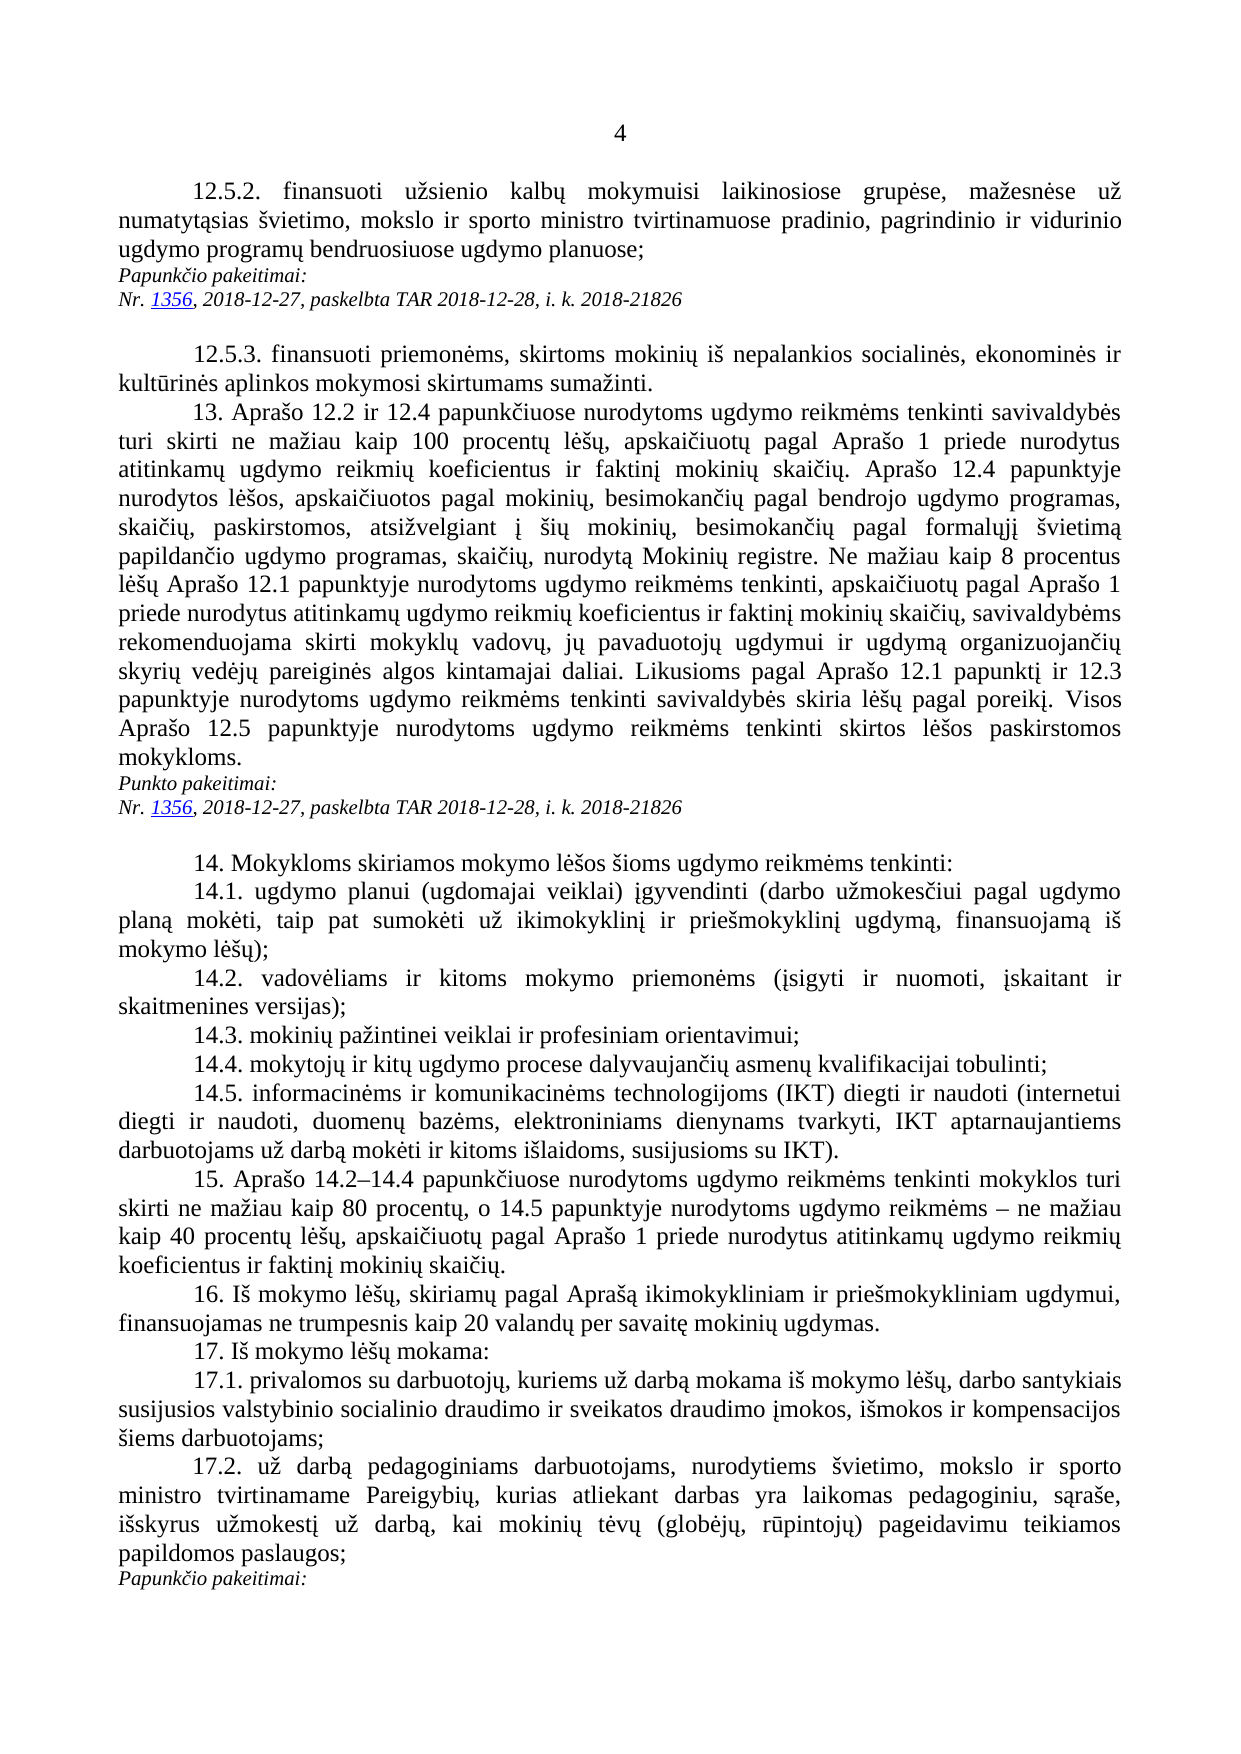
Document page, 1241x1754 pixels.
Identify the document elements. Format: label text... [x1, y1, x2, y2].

text 14.3. mokinių pažintinei veiklai ir profesiniam orientavimui; [118, 1020, 1122, 1049]
text Punkto pakeitimai: [118, 771, 1122, 795]
text Papunkčio pakeitimai: [118, 1566, 1122, 1590]
text 16. Iš mokymo lėšų, skiriamų pagal Aprašą ikimokykliniam ir priešmokykliniam ugdymui, finansuojamas ne trumpesnis kaip 20 valandų per savaitę mokinių ugdymas. [118, 1279, 1122, 1336]
text Nr. 1356, 2018-12-27, paskelbta TAR 2018-12-28, i. k. 2018-21826 [118, 287, 1122, 311]
text 12.5.2. finansuoti užsienio kalbų mokymuisi laikinosiose grupėse, mažesnėse už numatytąsias švietimo, mokslo ir sporto ministro tvirtinamuose pradinio, pagrindinio ir vidurinio ugdymo programų bendruosiuose ugdymo planuose; [118, 176, 1122, 263]
text Papunkčio pakeitimai: [118, 263, 1122, 287]
text 17. Iš mokymo lėšų mokama: [118, 1336, 1122, 1365]
text 17.1. privalomos su darbuotojų, kuriems už darbą mokama iš mokymo lėšų, darbo santykiais susijusios valstybinio socialinio draudimo ir sveikatos draudimo įmokos, išmokos ir kompensacijos šiems darbuotojams; [118, 1365, 1122, 1451]
text 15. Aprašo 14.2–14.4 papunkčiuose nurodytoms ugdymo reikmėms tenkinti mokyklos turi skirti ne mažiau kaip 80 procentų, o 14.5 papunktyje nurodytoms ugdymo reikmėms – ne mažiau kaip 40 procentų lėšų, apskaičiuotų pagal Aprašo 1 priede nurodytus atitinkamų ugdymo reikmių koeficientus ir faktinį mokinių skaičių. [118, 1164, 1122, 1279]
text 17.2. už darbą pedagoginiams darbuotojams, nurodytiems švietimo, mokslo ir sporto ministro tvirtinamame Pareigybių, kurias atliekant darbas yra laikomas pedagoginiu, sąraše, išskyrus užmokestį už darbą, kai mokinių tėvų (globėjų, rūpintojų) pageidavimu teikiamos papildomos paslaugos; [118, 1451, 1122, 1566]
text 14. Mokykloms skiriamos mokymo lėšos šioms ugdymo reikmėms tenkinti: [118, 848, 1122, 876]
text Nr. 1356, 2018-12-27, paskelbta TAR 2018-12-28, i. k. 2018-21826 [118, 795, 1122, 819]
text 14.5. informacinėms ir komunikacinėms technologijoms (IKT) diegti ir naudoti (internetui diegti ir naudoti, duomenų bazėms, elektroniniams dienynams tvarkyti, IKT aptarnaujantiems darbuotojams už darbą mokėti ir kitoms išlaidoms, susijusioms su IKT). [118, 1078, 1122, 1164]
text 13. Aprašo 12.2 ir 12.4 papunkčiuose nurodytoms ugdymo reikmėms tenkinti savivaldybės turi skirti ne mažiau kaip 100 procentų lėšų, apskaičiuotų pagal Aprašo 1 priede nurodytus atitinkamų ugdymo reikmių koeficientus ir faktinį mokinių skaičių. Aprašo 12.4 papunktyje nurodytos lėšos, apskaičiuotos pagal mokinių, besimokančių pagal bendrojo ugdymo programas, skaičių, paskirstomos, atsižvelgiant į šių mokinių, besimokančių pagal formalųjį švietimą papildančio ugdymo programas, skaičių, nurodytą Mokinių registre. Ne mažiau kaip 8 procentus lėšų Aprašo 12.1 papunktyje nurodytoms ugdymo reikmėms tenkinti, apskaičiuotų pagal Aprašo 1 priede nurodytus atitinkamų ugdymo reikmių koeficientus ir faktinį mokinių skaičių, savivaldybėms rekomenduojama skirti mokyklų vadovų, jų pavaduotojų ugdymui ir ugdymą organizuojančių skyrių vedėjų pareiginės algos kintamajai daliai. Likusioms pagal Aprašo 12.1 papunktį ir 12.3 papunktyje nurodytoms ugdymo reikmėms tenkinti savivaldybės skiria lėšų pagal poreikį. Visos Aprašo 12.5 papunktyje nurodytoms ugdymo reikmėms tenkinti skirtos lėšos paskirstomos mokykloms. [118, 397, 1122, 771]
text 14.2. vadovėliams ir kitoms mokymo priemonėms (įsigyti ir nuomoti, įskaitant ir skaitmenines versijas); [118, 963, 1122, 1020]
text 14.4. mokytojų ir kitų ugdymo procese dalyvaujančių asmenų kvalifikacijai tobulinti; [118, 1049, 1122, 1078]
text 12.5.3. finansuoti priemonėms, skirtoms mokinių iš nepalankios socialinės, ekonominės ir kultūrinės aplinkos mokymosi skirtumams sumažinti. [118, 339, 1122, 397]
text 14.1. ugdymo planui (ugdomajai veiklai) įgyvendinti (darbo užmokesčiui pagal ugdymo planą mokėti, taip pat sumokėti už ikimokyklinį ir priešmokyklinį ugdymą, finansuojamą iš mokymo lėšų); [118, 876, 1122, 963]
